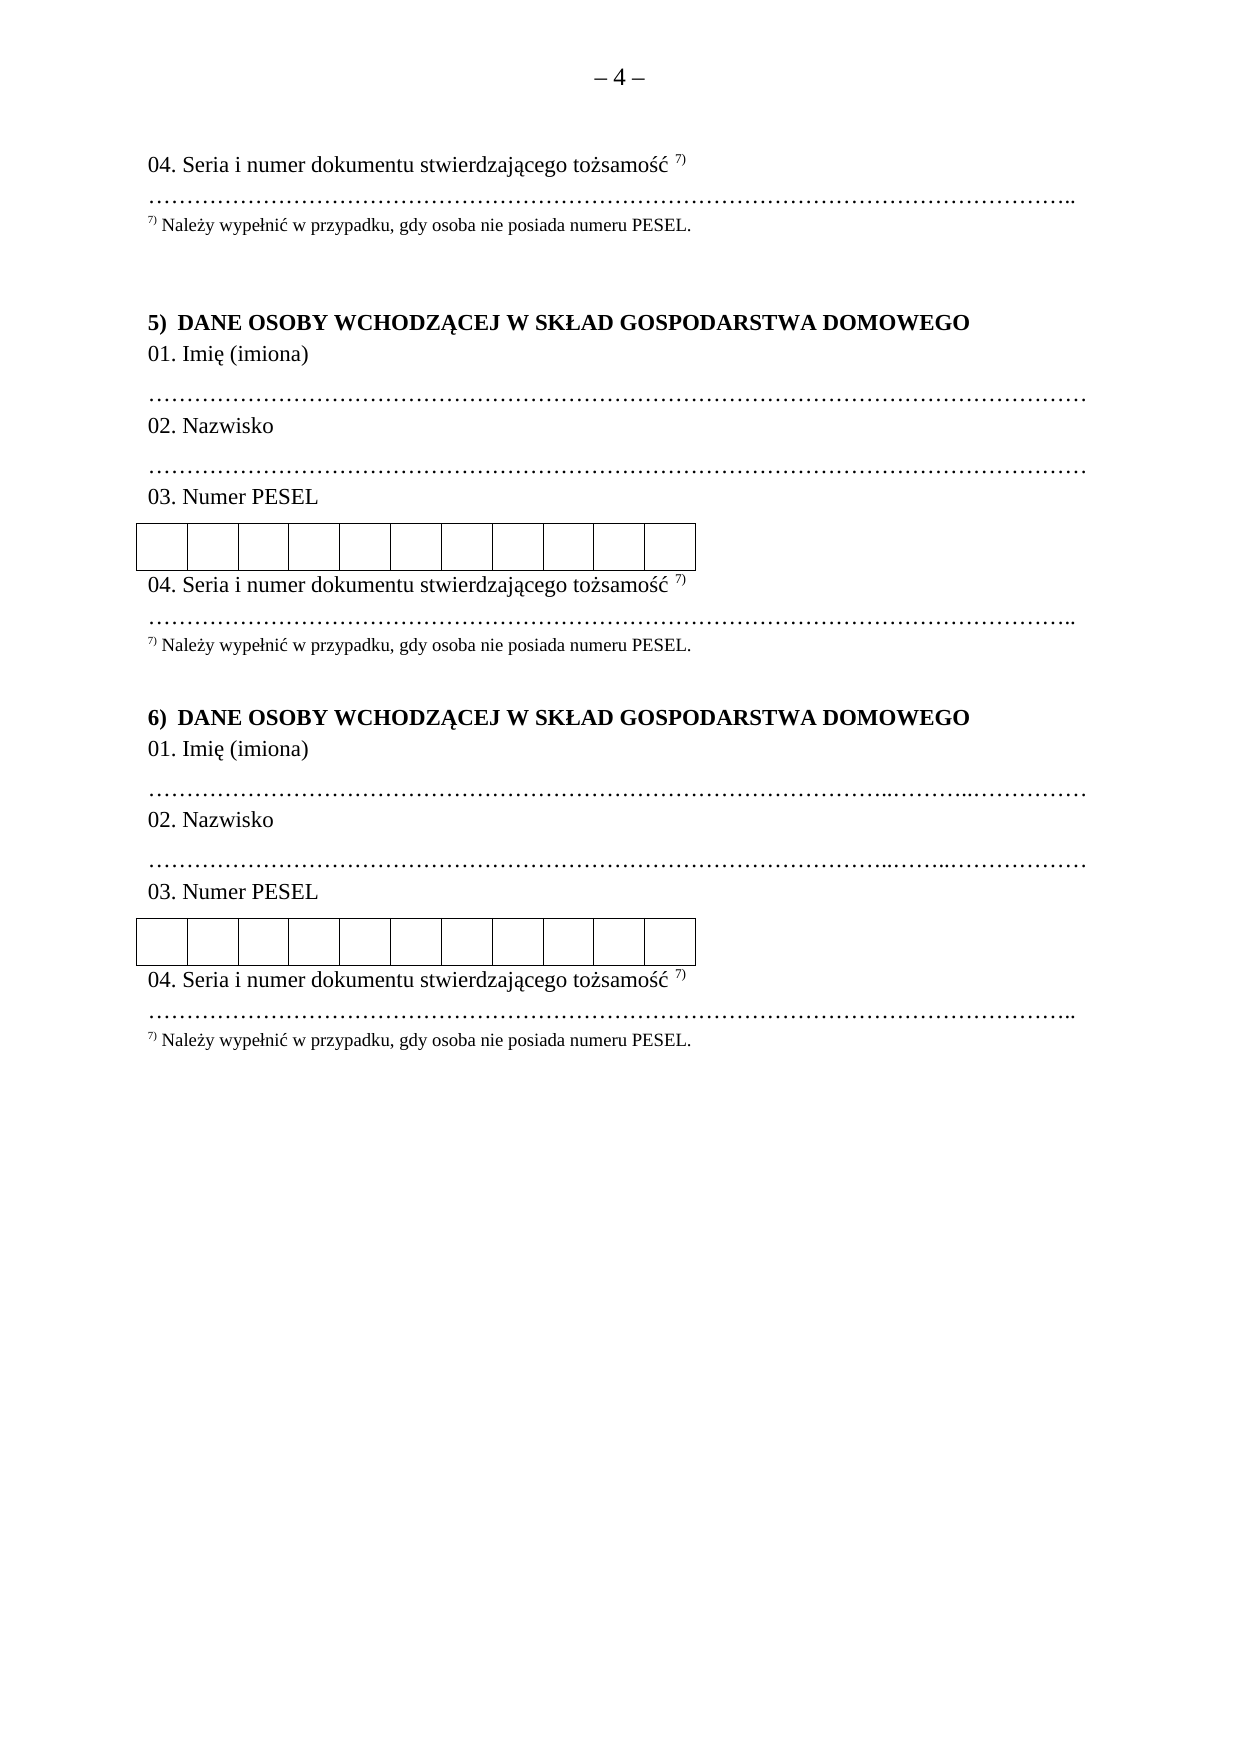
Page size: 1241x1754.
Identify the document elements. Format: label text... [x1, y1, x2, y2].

text 7) Należy wypełnić w przypadku, gdy osoba nie posiada numeru PESEL. [148, 214, 1079, 235]
table_header [442, 919, 492, 965]
text 7) Należy wypełnić w przypadku, gdy osoba nie posiada numeru PESEL. [148, 634, 1079, 656]
table_header [188, 524, 238, 570]
table_header [188, 919, 238, 965]
table_header [645, 524, 695, 570]
text 04. Seria i numer dokumentu stwierdzającego tożsamość 7) [148, 571, 1091, 598]
list 02. Nazwisko [148, 412, 1079, 438]
table_header [289, 919, 339, 965]
table_header [137, 524, 187, 570]
table_header [391, 524, 441, 570]
table_header [645, 919, 695, 965]
text 04. Seria i numer dokumentu stwierdzającego tożsamość 7) [148, 966, 1091, 992]
table_header [239, 919, 288, 965]
text ………………………………………………………………………………………………………….. [148, 603, 1091, 629]
table_header [493, 919, 543, 965]
table_header [137, 919, 187, 965]
text ………………………………………………………………………………………………………….. [148, 997, 1091, 1024]
text 04. Seria i numer dokumentu stwierdzającego tożsamość 7) [148, 151, 1091, 177]
text ……………………………………………………………………………………..………..…………… [148, 775, 1091, 801]
text ……………………………………………………………………………………..……..……………… [148, 846, 1091, 873]
table_header [493, 524, 543, 570]
table_header [340, 919, 390, 965]
table_header [594, 919, 644, 965]
table_header [239, 524, 288, 570]
list 01. Imię (imiona) [73, 735, 1079, 761]
table_header [594, 524, 644, 570]
list 02. Nazwisko [148, 807, 1079, 833]
table_header [442, 524, 492, 570]
table_header [544, 919, 593, 965]
table_header [340, 524, 390, 570]
list 01. Imię (imiona) [73, 340, 1079, 367]
table_header [289, 524, 339, 570]
text …………………………………………………………………………………………………………… [148, 380, 1091, 407]
text ………………………………………………………………………………………………………….. [148, 182, 1091, 208]
list 03. Numer PESEL [148, 483, 1079, 510]
table_header [391, 919, 441, 965]
list 03. Numer PESEL [148, 878, 1079, 904]
table_header [544, 524, 593, 570]
list DANE OSOBY WCHODZĄCEJ W SKŁAD GOSPODARSTWA DOMOWEGO [148, 703, 1091, 730]
text …………………………………………………………………………………………………………… [148, 452, 1091, 478]
list DANE OSOBY WCHODZĄCEJ W SKŁAD GOSPODARSTWA DOMOWEGO [148, 309, 1091, 335]
text 7) Należy wypełnić w przypadku, gdy osoba nie posiada numeru PESEL. [148, 1029, 1079, 1051]
